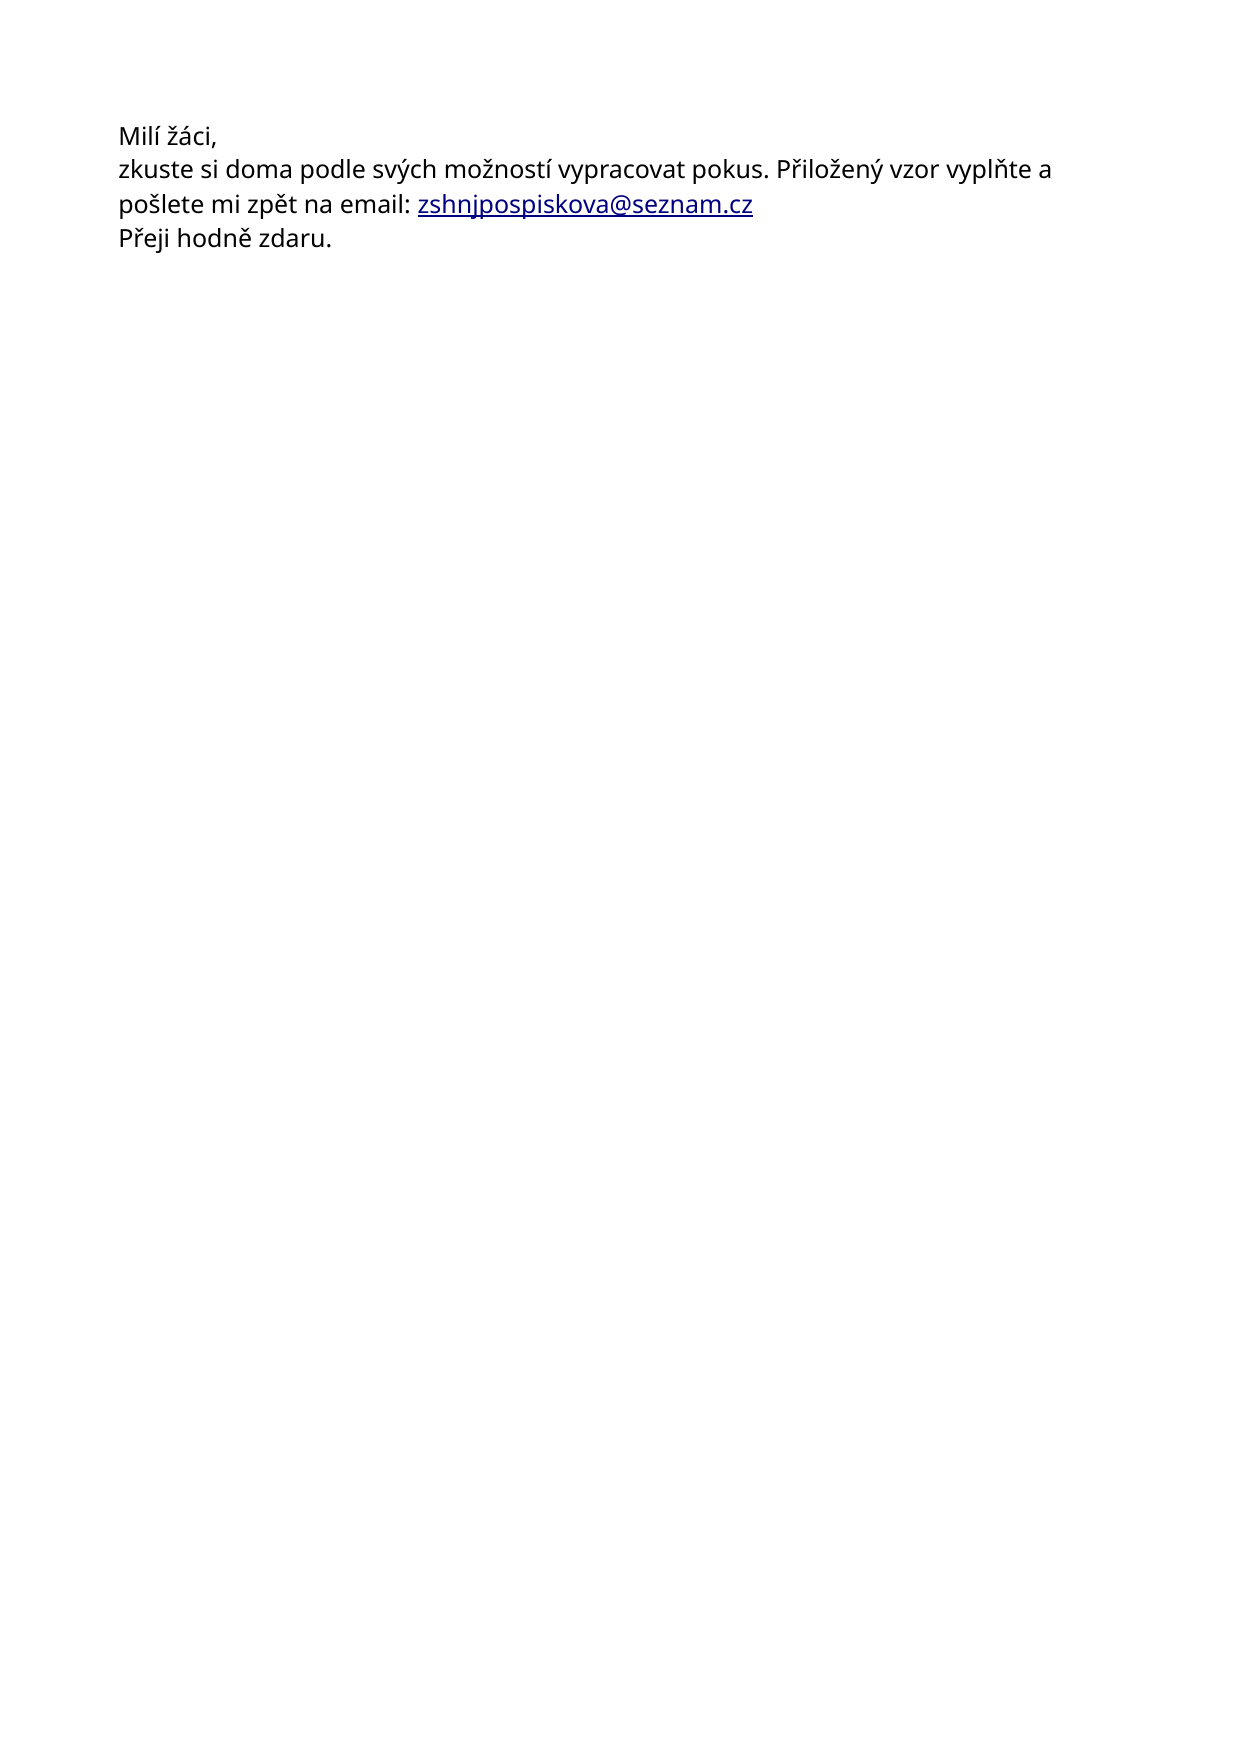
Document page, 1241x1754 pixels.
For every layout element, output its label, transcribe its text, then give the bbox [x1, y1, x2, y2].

text Přeji hodně zdaru. [118, 220, 1122, 254]
text zkuste si doma podle svých možností vypracovat pokus. Přiložený vzor vyplňte a pošlete mi zpět na email: zshnjpospiskova@seznam.cz [118, 152, 1122, 220]
text Milí žáci, [118, 118, 1122, 152]
